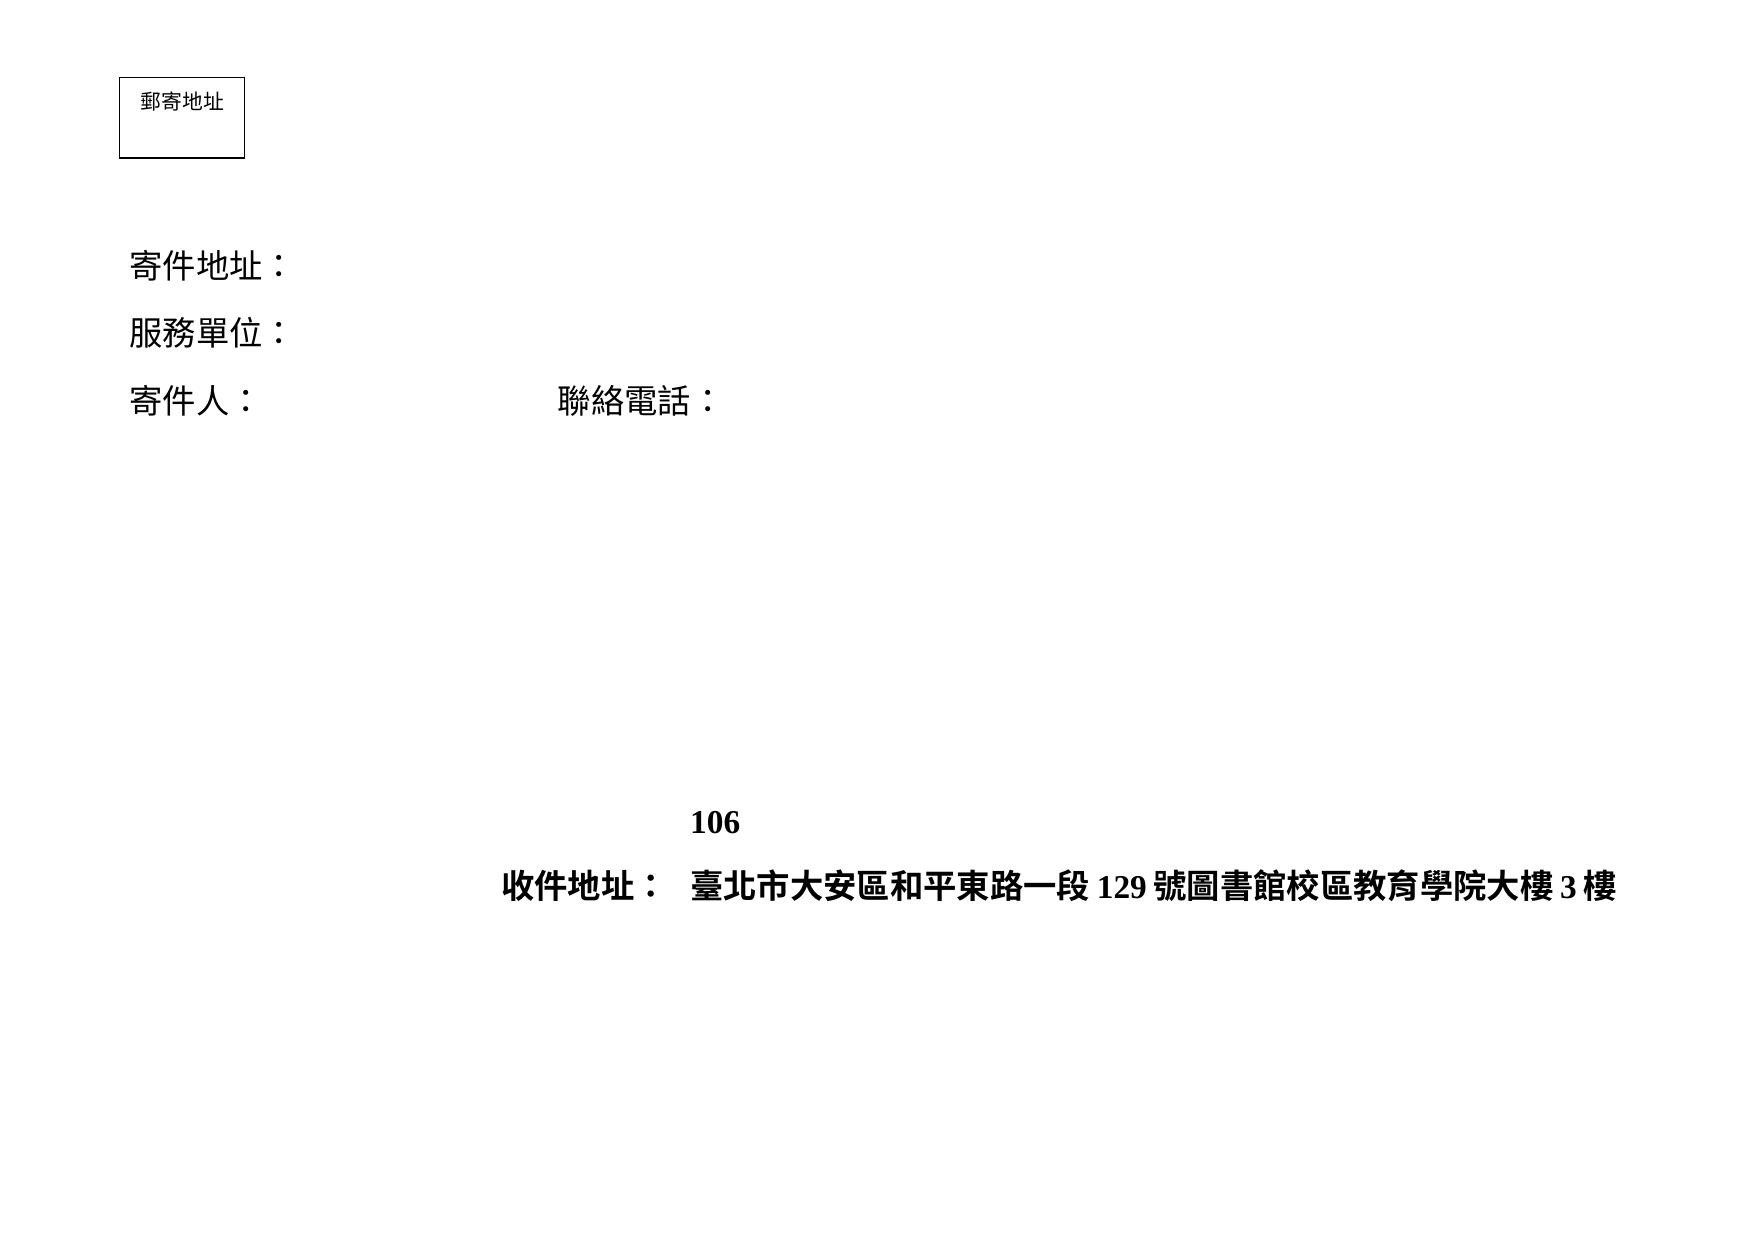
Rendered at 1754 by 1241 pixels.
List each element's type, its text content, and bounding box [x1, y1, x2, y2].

table_header [310, 240, 546, 307]
table_cell 寄件人： [118, 375, 309, 442]
table_cell 服務單位： [118, 307, 309, 374]
table_cell [310, 375, 546, 442]
table_header 106 臺北市大安區和平東路一段129號圖書館校區教育學院大樓3樓 [679, 802, 1635, 927]
table_header 寄件地址： [118, 240, 309, 307]
table_cell [310, 307, 546, 374]
table_cell [546, 307, 1506, 374]
table_cell 聯絡電話： [546, 375, 1506, 442]
table_header 收件地址： [118, 802, 679, 927]
text 郵寄地址 [135, 86, 229, 116]
table_header [546, 240, 1506, 307]
